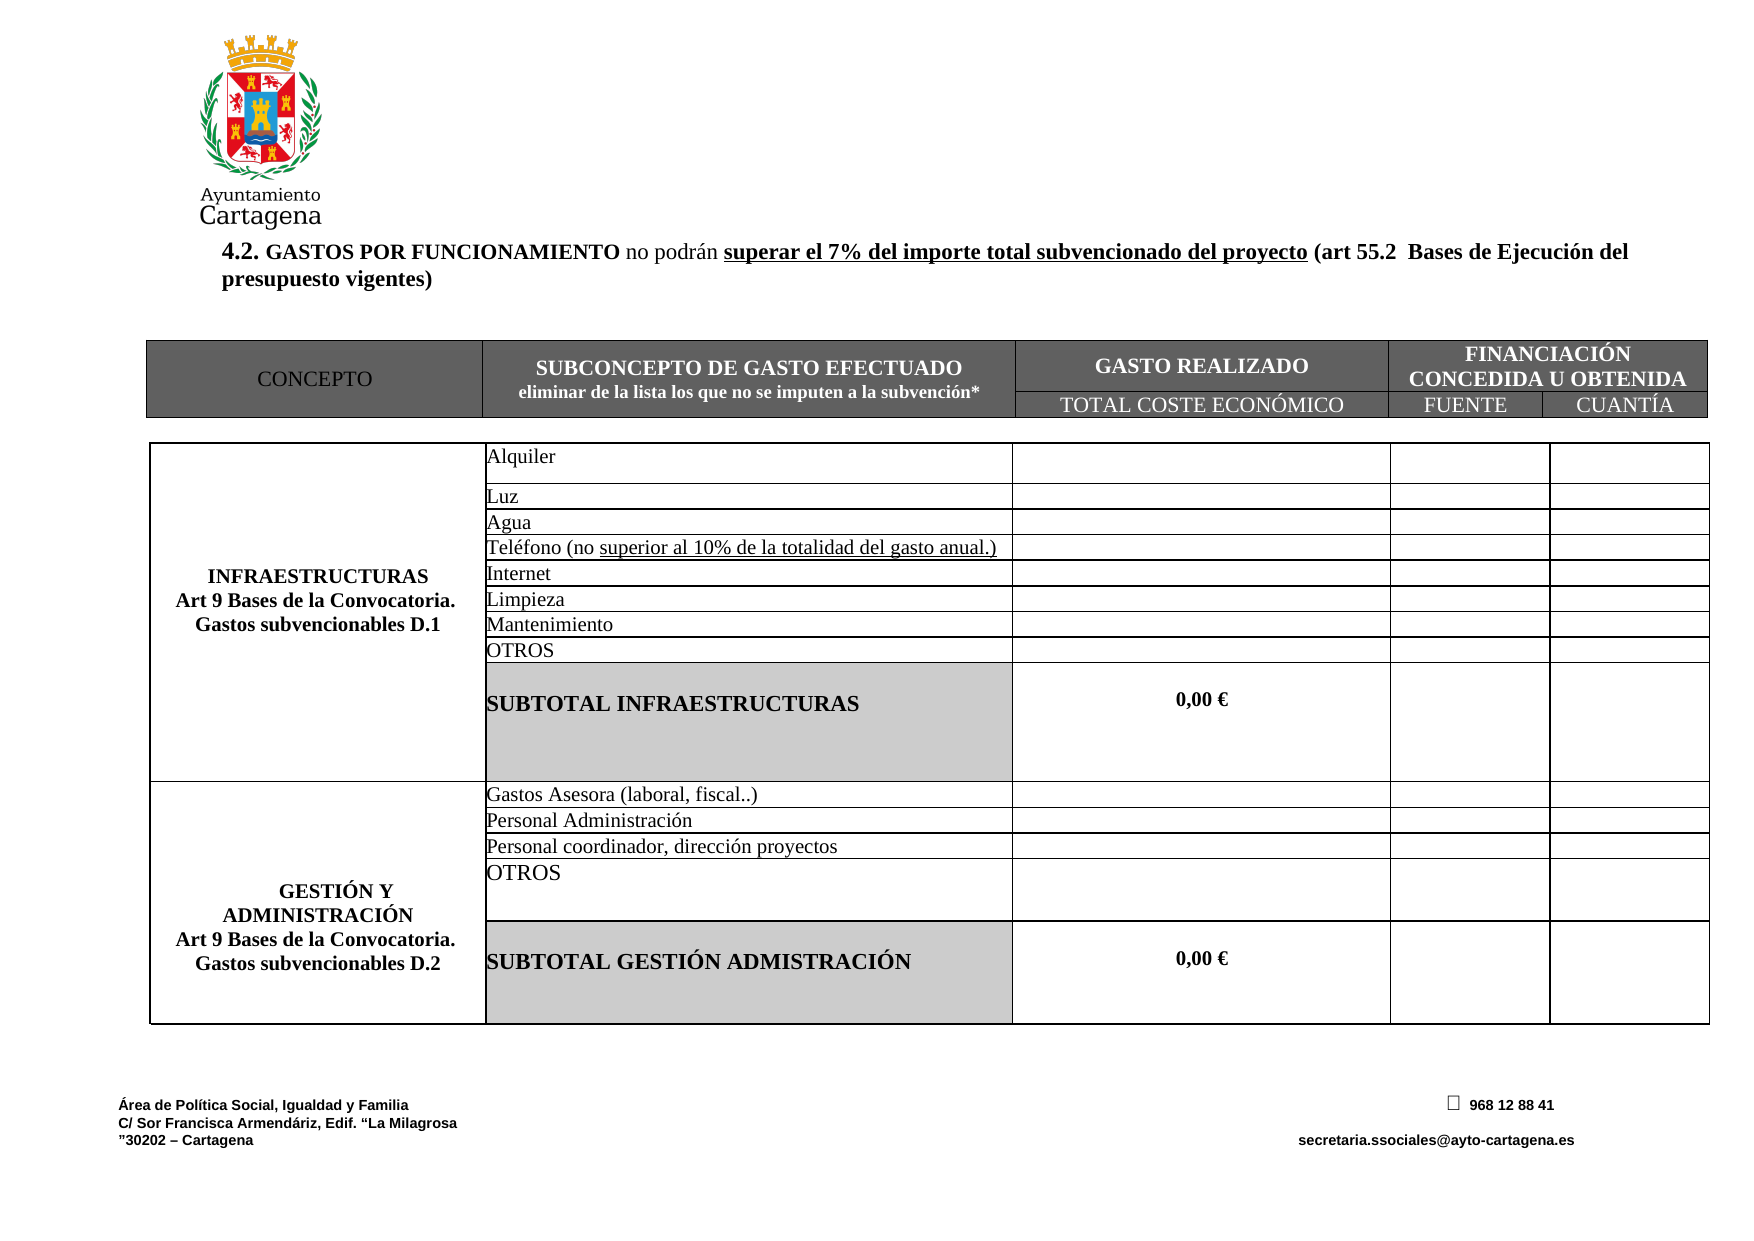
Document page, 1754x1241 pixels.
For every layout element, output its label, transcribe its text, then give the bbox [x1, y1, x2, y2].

table_header CONCEPTO [147, 341, 482, 417]
table_cell Agua [487, 510, 1012, 534]
table_cell [1551, 834, 1709, 858]
table_cell [1551, 859, 1709, 920]
table_header [1013, 444, 1390, 482]
table_cell Personal Administración [487, 808, 1012, 832]
table_cell FUENTE [1389, 392, 1542, 417]
table_cell GESTIÓN Y ADMINISTRACIÓN Art 9 Bases de la Convocatoria. Gastos subvencionables D.2 [151, 782, 485, 1023]
table_cell Limpieza [487, 587, 1012, 611]
table_cell [1013, 859, 1390, 920]
table_cell Mantenimiento [487, 612, 1012, 636]
table_header Alquiler [487, 444, 1012, 482]
table_cell SUBTOTAL INFRAESTRUCTURAS [487, 663, 1012, 781]
table_cell OTROS [487, 638, 1012, 662]
table_cell Gastos Asesora (laboral, fiscal..) [487, 782, 1012, 806]
table_cell Teléfono (no superior al 10% de la totalidad del gasto anual.) [487, 535, 1012, 559]
table_cell [1013, 612, 1390, 636]
table_cell SUBTOTAL GESTIÓN ADMISTRACIÓN [487, 922, 1012, 1023]
table_header [1551, 444, 1709, 482]
table_cell [1551, 663, 1709, 781]
table_cell [1013, 535, 1390, 559]
table_header INFRAESTRUCTURAS Art 9 Bases de la Convocatoria. Gastos subvencionables D.1 [151, 444, 485, 781]
table_header SUBCONCEPTO DE GASTO EFECTUADO eliminar de la lista los que no se imputen a la subvención* [483, 341, 1015, 417]
table_cell 0,00 € [1013, 663, 1390, 781]
table_cell [1013, 782, 1390, 806]
table_cell 0,00 € [1013, 922, 1390, 1023]
table_cell [1013, 561, 1390, 585]
table_cell [1551, 922, 1709, 1023]
table_cell [1551, 535, 1709, 559]
table_cell TOTAL COSTE ECONÓMICO [1016, 392, 1388, 417]
table_cell [1013, 510, 1390, 534]
table_cell [1391, 663, 1549, 781]
table_cell [1391, 535, 1549, 559]
table_cell [1551, 561, 1709, 585]
table_cell [1391, 808, 1549, 832]
table_cell [1391, 782, 1549, 806]
table_cell OTROS [487, 859, 1012, 920]
table_cell [1013, 484, 1390, 508]
table_cell [1551, 782, 1709, 806]
table_cell [1391, 612, 1549, 636]
picture [185, 29, 334, 234]
table_cell [1013, 834, 1390, 858]
table_cell [1551, 638, 1709, 662]
table_cell Luz [487, 484, 1012, 508]
table_cell [1551, 612, 1709, 636]
table_cell [1551, 808, 1709, 832]
table_header FINANCIACIÓN CONCEDIDA U OBTENIDA [1389, 341, 1707, 391]
table_cell Internet [487, 561, 1012, 585]
table_cell [1551, 484, 1709, 508]
table_cell [1391, 561, 1549, 585]
table_cell [1013, 587, 1390, 611]
table_header [1391, 444, 1549, 482]
table_cell [1391, 510, 1549, 534]
table_cell [1013, 808, 1390, 832]
table_cell CUANTÍA [1543, 392, 1707, 417]
table_cell [1013, 638, 1390, 662]
table_cell [1391, 484, 1549, 508]
table_cell [1391, 638, 1549, 662]
text 4.2. GASTOS POR FUNCIONAMIENTO no podrán superar el 7% del importe total subvencionado del proyecto (art 55.2 Bases de Ejecución del presupuesto vigentes) [222, 236, 1698, 291]
table_cell Personal coordinador, dirección proyectos [487, 834, 1012, 858]
table_cell [1391, 922, 1549, 1023]
table_cell [1551, 587, 1709, 611]
table_cell [1391, 834, 1549, 858]
table_header GASTO REALIZADO [1016, 341, 1388, 391]
table_cell [1391, 859, 1549, 920]
table_cell [1391, 587, 1549, 611]
table_cell [1551, 510, 1709, 534]
